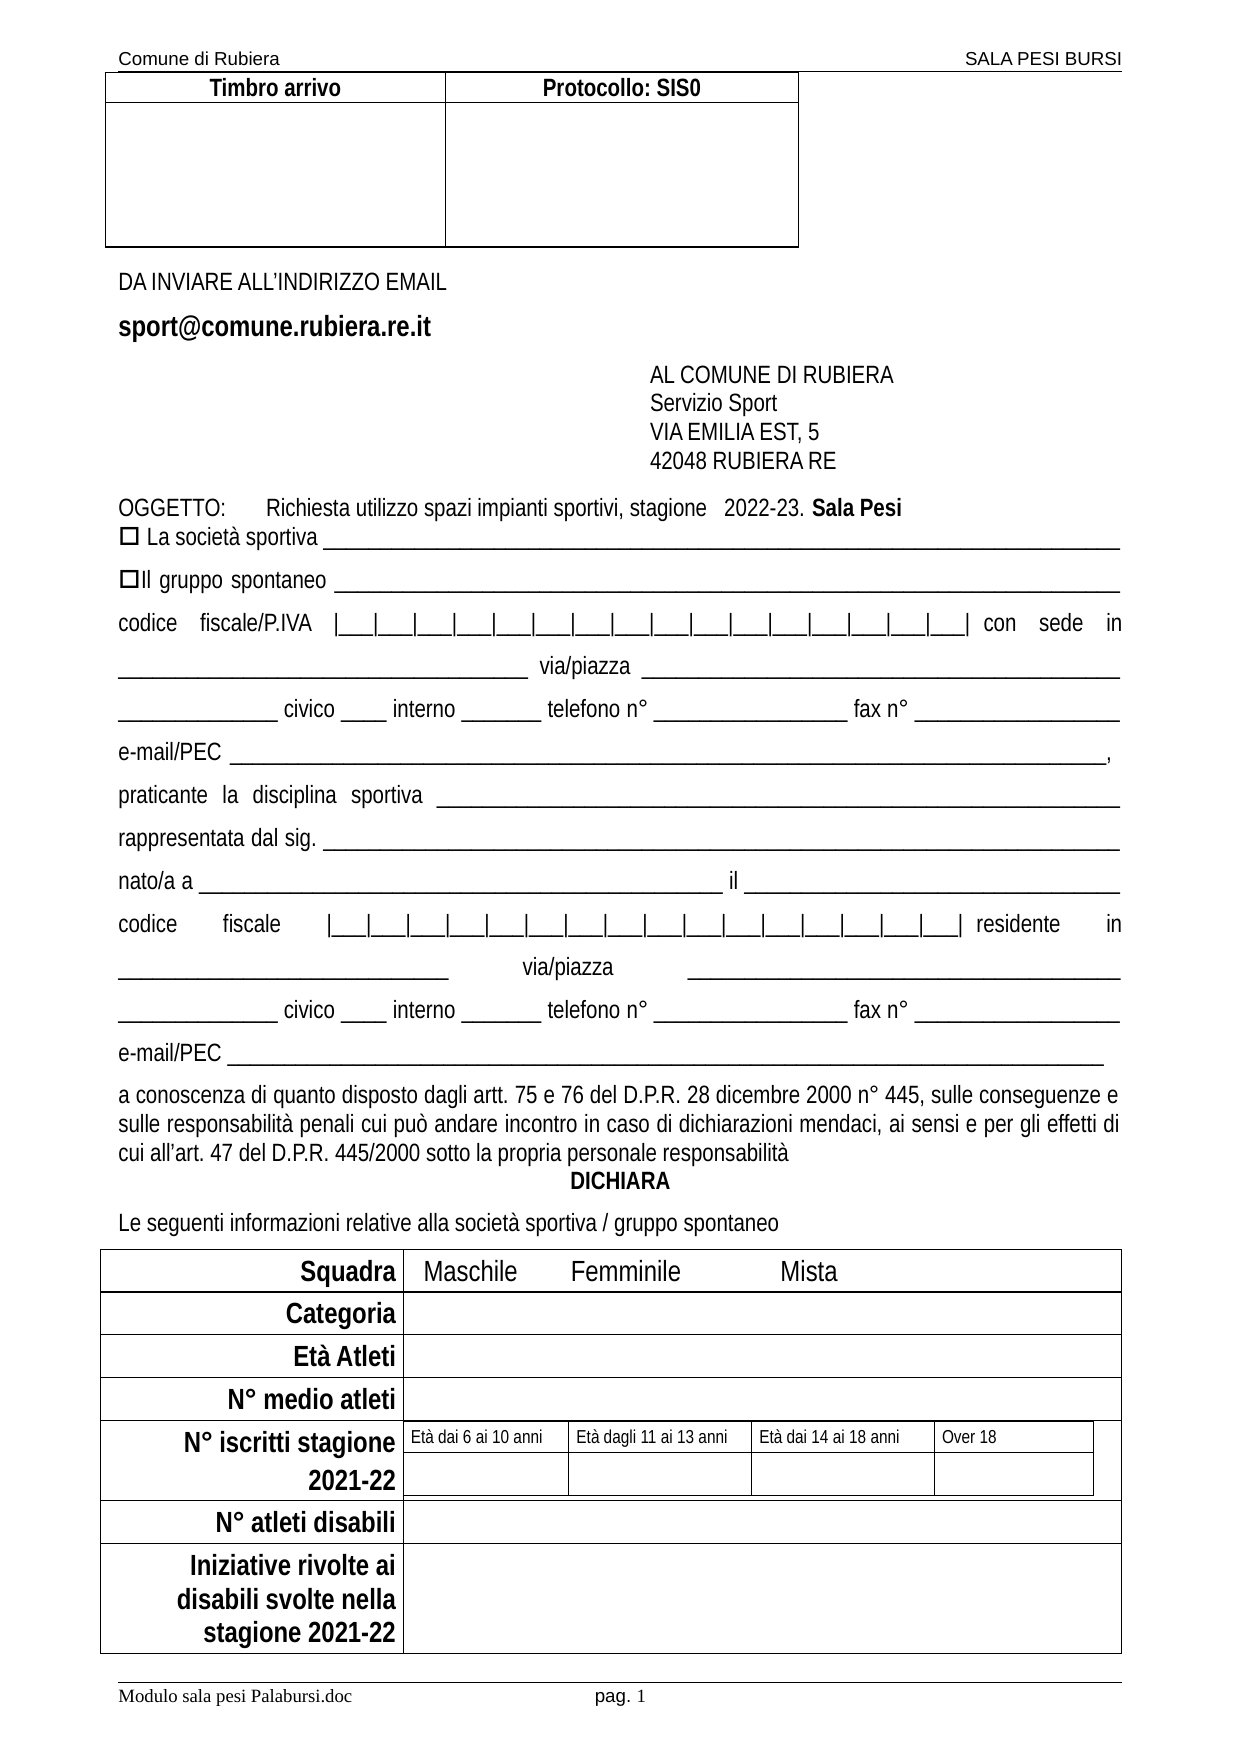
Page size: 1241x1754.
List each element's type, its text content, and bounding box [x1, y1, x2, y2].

text DICHIARA [118, 1166, 1122, 1195]
text  La società sportiva ______________________________________________________________________ Il gruppo spontaneo _____________________________________________________________________ codice fiscale/P.IVA |___|___|___|___|___|___|___|___|___|___|___|___|___|___|___|___|_con sede in ____________________________________ via/piazza __________________________________________ ______________ civico ____ interno _______ telefono n° _________________ fax n° __________________ e-mail/PEC _____________________________________________________________________________, praticante la disciplina sportiva ____________________________________________________________ rappresentata dal sig. ______________________________________________________________________ nato/a a ______________________________________________ il _________________________________ codice fiscale |___|___|___|___|___|___|___|___|___|___|___|___|___|___|___|___|_residente in _____________________________ via/piazza ______________________________________ ______________ civico ____ interno _______ telefono n° _________________ fax n° __________________ e-mail/PEC _____________________________________________________________________________ [118, 522, 1122, 1066]
subtitle 42048 RUBIERA RE [650, 446, 1122, 474]
table_cell [404, 1335, 1121, 1377]
table_header Età dai 6 ai 10 anni [404, 1422, 568, 1452]
table_cell [404, 1544, 1121, 1653]
text DA INVIARE ALL’INDIRIZZO EMAIL [118, 267, 1122, 295]
table_cell Iniziative rivolte ai disabili svolte nella stagione 2021-22 [101, 1544, 403, 1653]
table_cell N° iscritti stagione 2021-22 [101, 1421, 403, 1500]
table_cell [446, 103, 798, 246]
subtitle VIA EMILIA EST, 5 [650, 417, 1122, 446]
table_header Età dagli 11 ai 13 anni [569, 1422, 751, 1452]
table_cell [404, 1501, 1121, 1543]
table_cell [404, 1293, 1121, 1334]
subtitle AL COMUNE DI RUBIERA [650, 360, 1122, 388]
subtitle Servizio Sport [650, 388, 1122, 417]
table_cell [569, 1453, 751, 1495]
table_cell [404, 1378, 1121, 1420]
table_header Over 18 [935, 1422, 1093, 1452]
table_header Timbro arrivo [106, 73, 445, 102]
table_cell [935, 1453, 1093, 1495]
table_cell N° atleti disabili [101, 1501, 403, 1543]
text a conoscenza di quanto disposto dagli artt. 75 e 76 del D.P.R. 28 dicembre 2000 n° 445, sulle conseguenze e sulle responsabilità penali cui può andare incontro in caso di dichiarazioni mendaci, ai sensi e per gli effetti di cui all’art. 47 del D.P.R. 445/2000 sotto la propria personale responsabilità [118, 1080, 1122, 1166]
table_cell [404, 1421, 1121, 1500]
table_cell N° medio atleti [101, 1378, 403, 1420]
table_header Squadra [101, 1250, 403, 1291]
table_header Protocollo: SIS0 [446, 73, 798, 102]
table_cell [404, 1453, 568, 1495]
table_header Età dai 14 ai 18 anni [752, 1422, 934, 1452]
text sport@comune.rubiera.re.it [118, 309, 1122, 343]
table_header Maschile Femminile Mista [404, 1250, 1121, 1291]
table_cell [752, 1453, 934, 1495]
table_cell [106, 103, 445, 246]
table_cell Categoria [101, 1293, 403, 1334]
text Le seguenti informazioni relative alla società sportiva / gruppo spontaneo [118, 1207, 1122, 1236]
text OGGETTO: Richiesta utilizzo spazi impianti sportivi, stagione 2022-23. Sala Pesi [118, 493, 1122, 522]
table_cell Età Atleti [101, 1335, 403, 1377]
